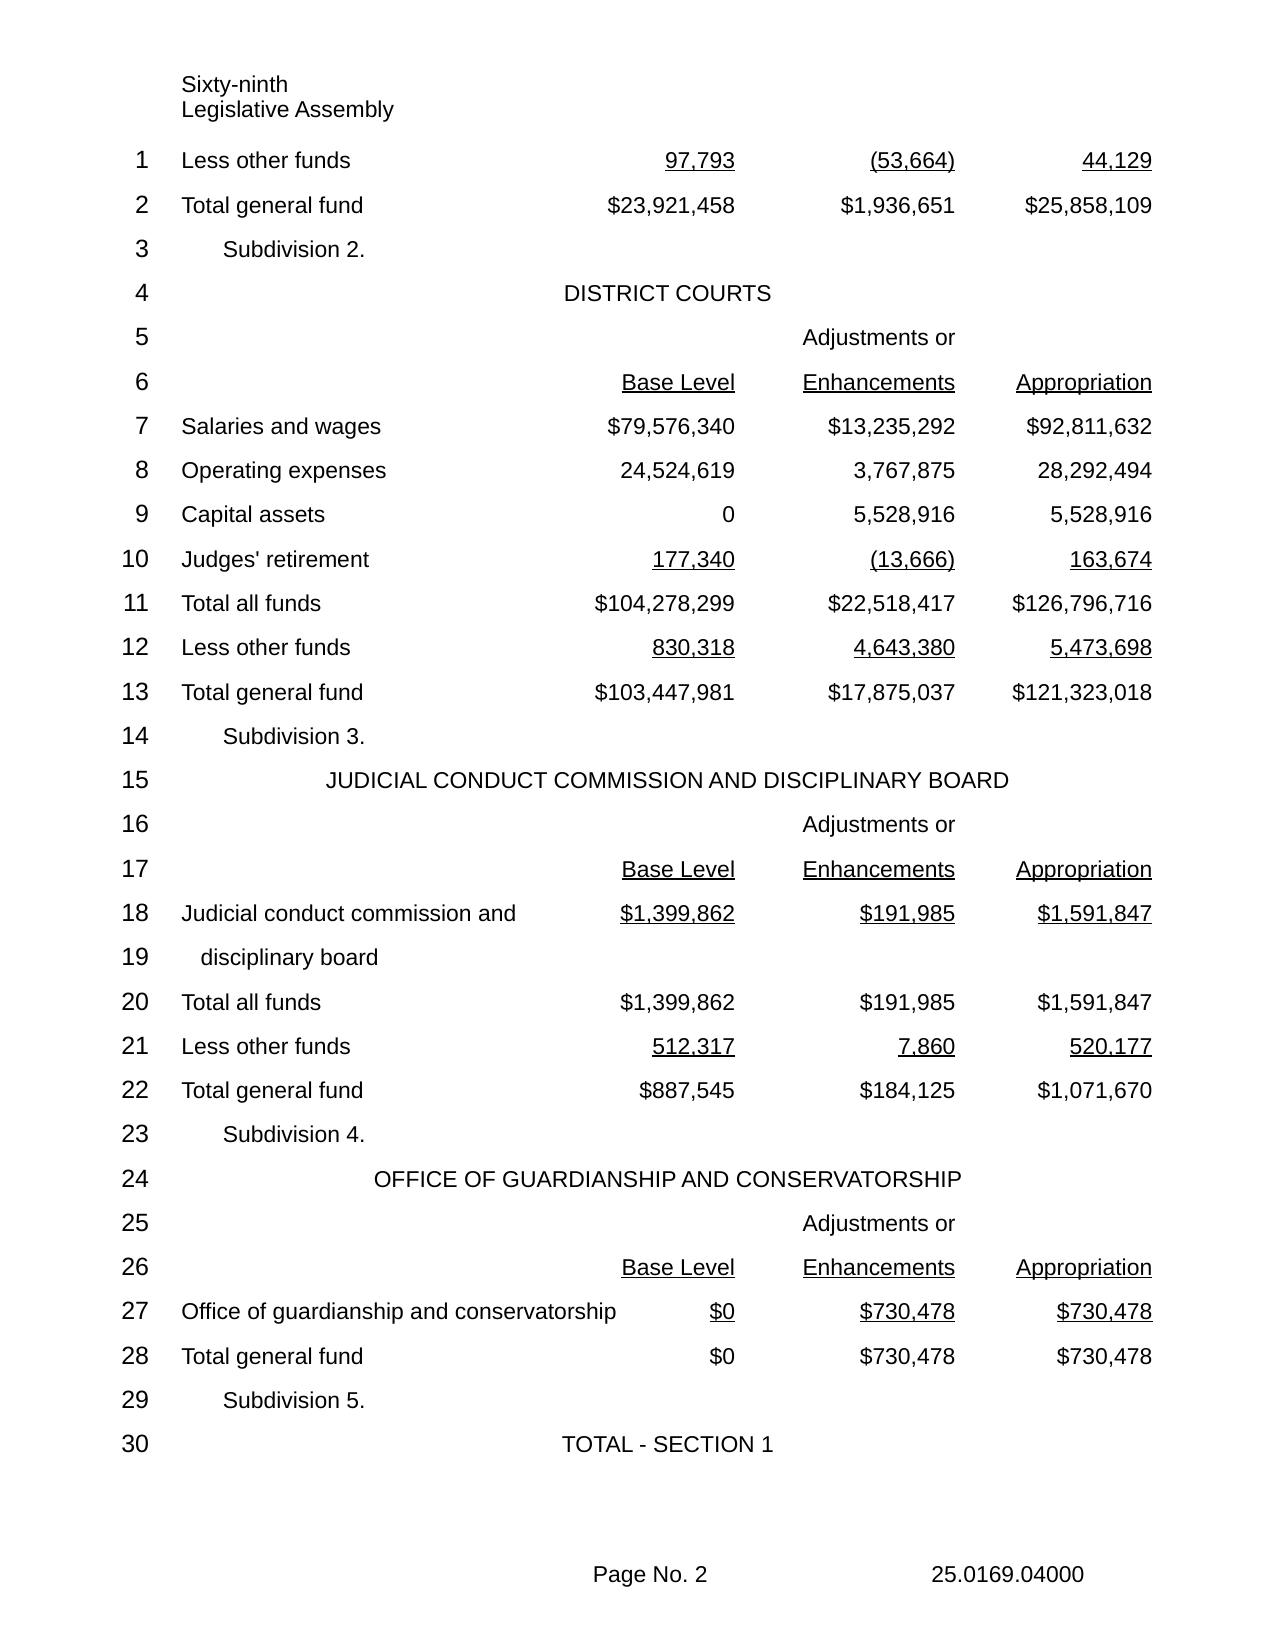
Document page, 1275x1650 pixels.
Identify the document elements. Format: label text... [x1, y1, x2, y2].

text Subdivision 5. [181, 1373, 1154, 1417]
text Subdivision 4. [181, 1107, 1154, 1152]
text DISTRICT COURTS [181, 266, 1154, 310]
text Adjustments or Base Level Enhancements Appropriation Office of guardianship and conservatorship $0 $730,478 $730,478 Total general fund $0 $730,478 $730,478 [181, 1196, 1154, 1373]
text Subdivision 2. [181, 222, 1154, 266]
text Less other funds 97,793 (53,664) 44,129 Total general fund $23,921,458 $1,936,651 $25,858,109 [181, 133, 1154, 222]
text TOTAL - SECTION 1 [181, 1417, 1154, 1461]
text Adjustments or Base Level Enhancements Appropriation Salaries and wages $79,576,340 $13,235,292 $92,811,632 Operating expenses 24,524,619 3,767,875 28,292,494 Capital assets 0 5,528,916 5,528,916 Judges' retirement 177,340 (13,666) 163,674 Total all funds $104,278,299 $22,518,417 $126,796,716 Less other funds 830,318 4,643,380 5,473,698 Total general fund $103,447,981 $17,875,037 $121,323,018 [181, 310, 1154, 709]
text Adjustments or Base Level Enhancements Appropriation Judicial conduct commission and $1,399,862 $191,985 $1,591,847 disciplinary board Total all funds $1,399,862 $191,985 $1,591,847 Less other funds 512,317 7,860 520,177 Total general fund $887,545 $184,125 $1,071,670 [181, 797, 1154, 1107]
text JUDICIAL CONDUCT COMMISSION AND DISCIPLINARY BOARD [181, 753, 1154, 797]
text OFFICE OF GUARDIANSHIP AND CONSERVATORSHIP [181, 1152, 1154, 1196]
text Subdivision 3. [181, 709, 1154, 753]
